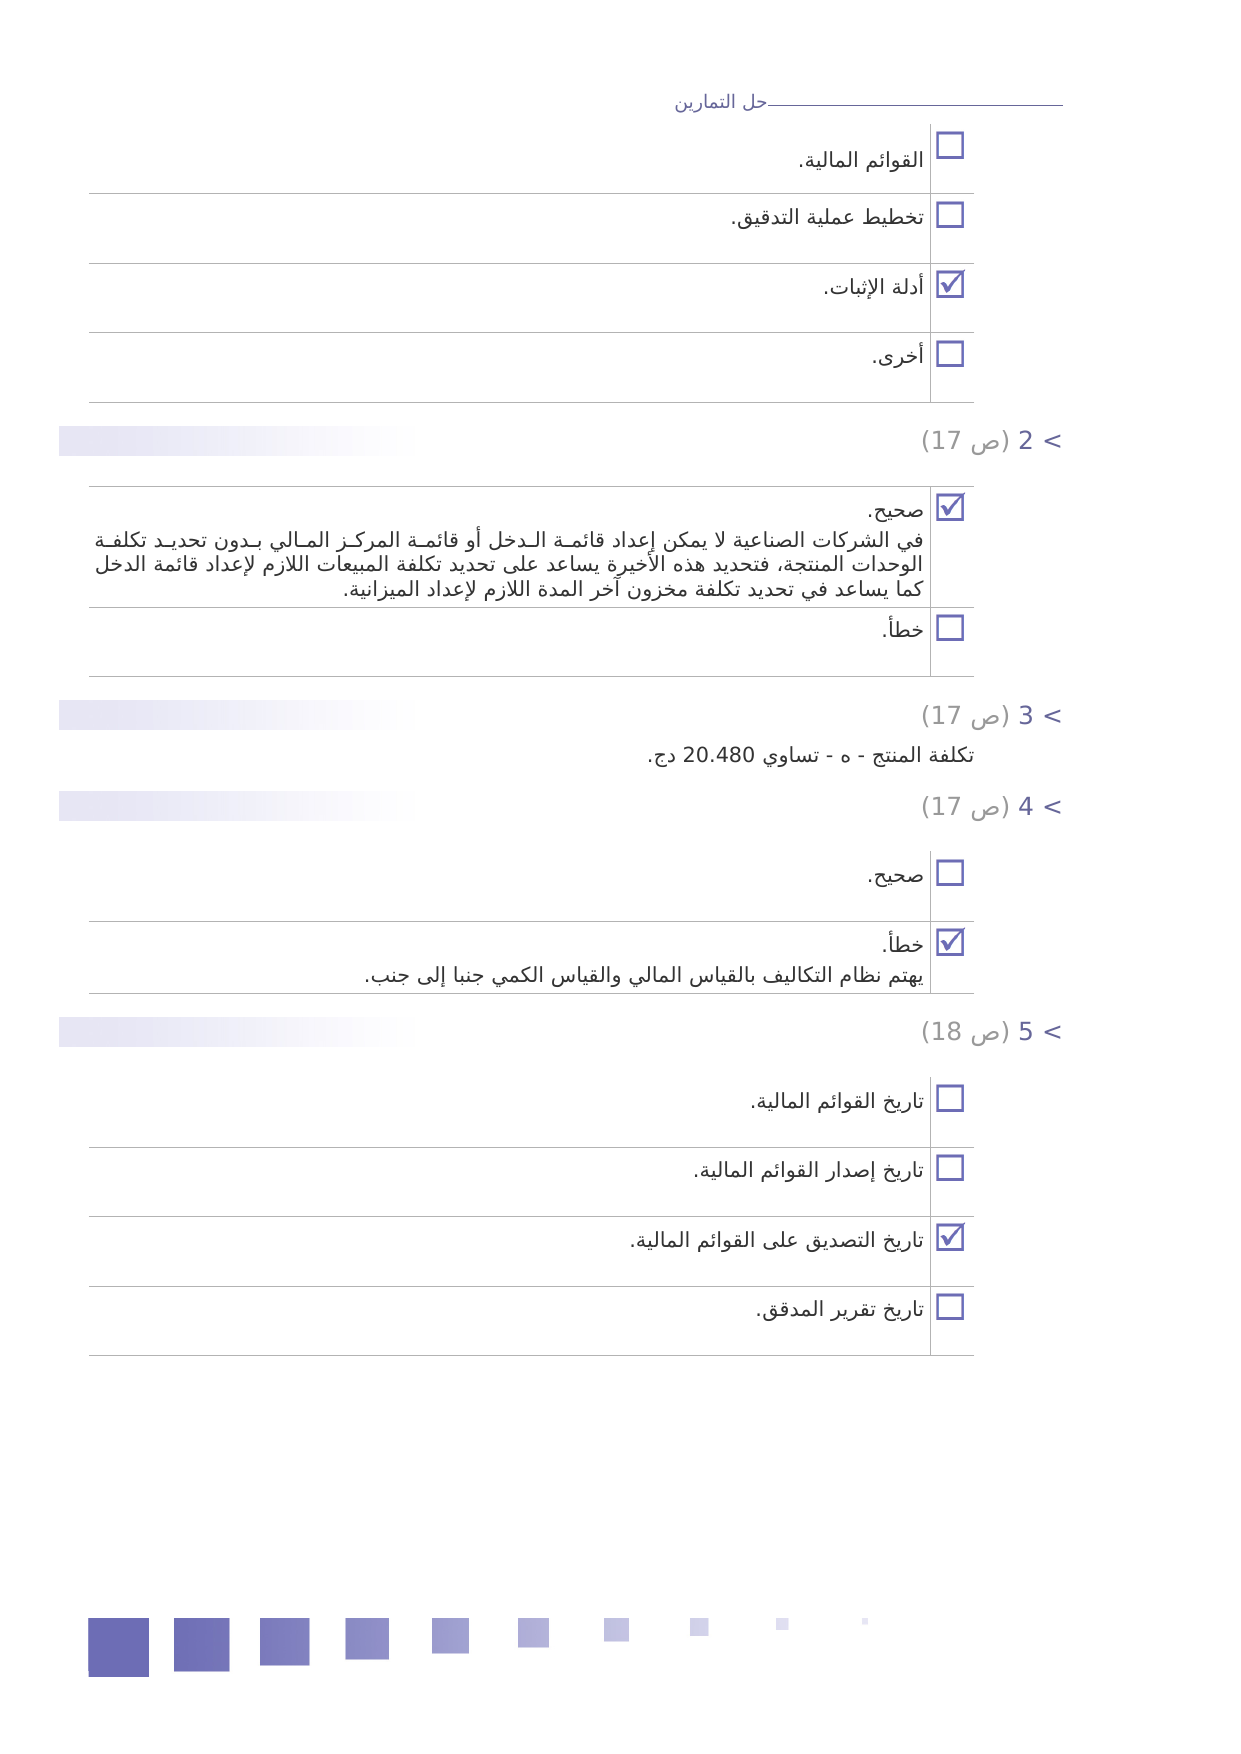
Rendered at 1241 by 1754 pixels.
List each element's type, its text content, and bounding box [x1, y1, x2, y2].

picture [935, 199, 966, 229]
table_header صحيح. [89, 851, 930, 921]
table_cell [931, 608, 974, 676]
table_cell خطأ. يهتم نظام التكاليف بالقياس المالي والقياس الكمي جنبا إلى جنب. [89, 922, 930, 993]
table_cell [931, 264, 974, 332]
picture [935, 926, 966, 957]
table_header [931, 851, 974, 921]
table_cell [931, 194, 974, 263]
table_header [931, 487, 974, 607]
table_header [931, 1113, 974, 1147]
table_cell تخطيط عملية التدقيق. [89, 194, 930, 263]
table_header تاريخ القوائم المالية. [89, 1077, 930, 1147]
table_cell تاريخ التصديق على القوائم المالية. [89, 1217, 930, 1286]
picture [935, 1291, 966, 1321]
table_cell [931, 1153, 974, 1216]
picture [88, 1618, 1063, 1677]
title > 2 (ص 17) [59, 427, 1063, 456]
table_cell تاريخ إصدار القوائم المالية. [89, 1148, 930, 1216]
table_header القوائم المالية. [89, 124, 930, 193]
table_cell [931, 1148, 974, 1152]
table_cell [931, 922, 974, 993]
table_header [931, 1077, 974, 1112]
table_cell [931, 1217, 974, 1286]
text تكلفة المنتج - ه - تساوي 20.480 دج. [88, 743, 974, 767]
table_cell أخرى. [89, 333, 930, 402]
picture [935, 338, 966, 368]
table_cell [931, 333, 974, 402]
table_cell تاريخ تقرير المدقق. [89, 1287, 930, 1355]
picture [935, 129, 966, 160]
picture [935, 1152, 966, 1182]
table_cell أدلة الإثبات. [89, 264, 930, 332]
picture [935, 492, 966, 522]
picture [935, 268, 966, 299]
picture [935, 857, 966, 887]
picture [935, 612, 966, 642]
title > 5 (ص 18) [59, 1018, 1063, 1047]
table_cell [931, 1287, 974, 1355]
table_header [931, 124, 974, 193]
table_header صحيح. في الشركات الصناعية لا يمكن إعداد قائمة الدخل أو قائمة المركز المالي بدون تحديد تكلفة الوحدات المنتجة، فتحديد هذه الأخيرة يساعد على تحديد تكلفة المبيعات اللازم لإعداد قائمة الدخل كما يساعد في تحديد تكلفة مخزون آخر المدة اللازم لإعداد الميزانية. [89, 487, 930, 607]
title > 4 (ص 17) [59, 792, 1063, 821]
picture [935, 1083, 966, 1113]
title > 3 (ص 17) [59, 701, 1063, 730]
table_cell خطأ. [89, 608, 930, 676]
picture [935, 1222, 966, 1252]
